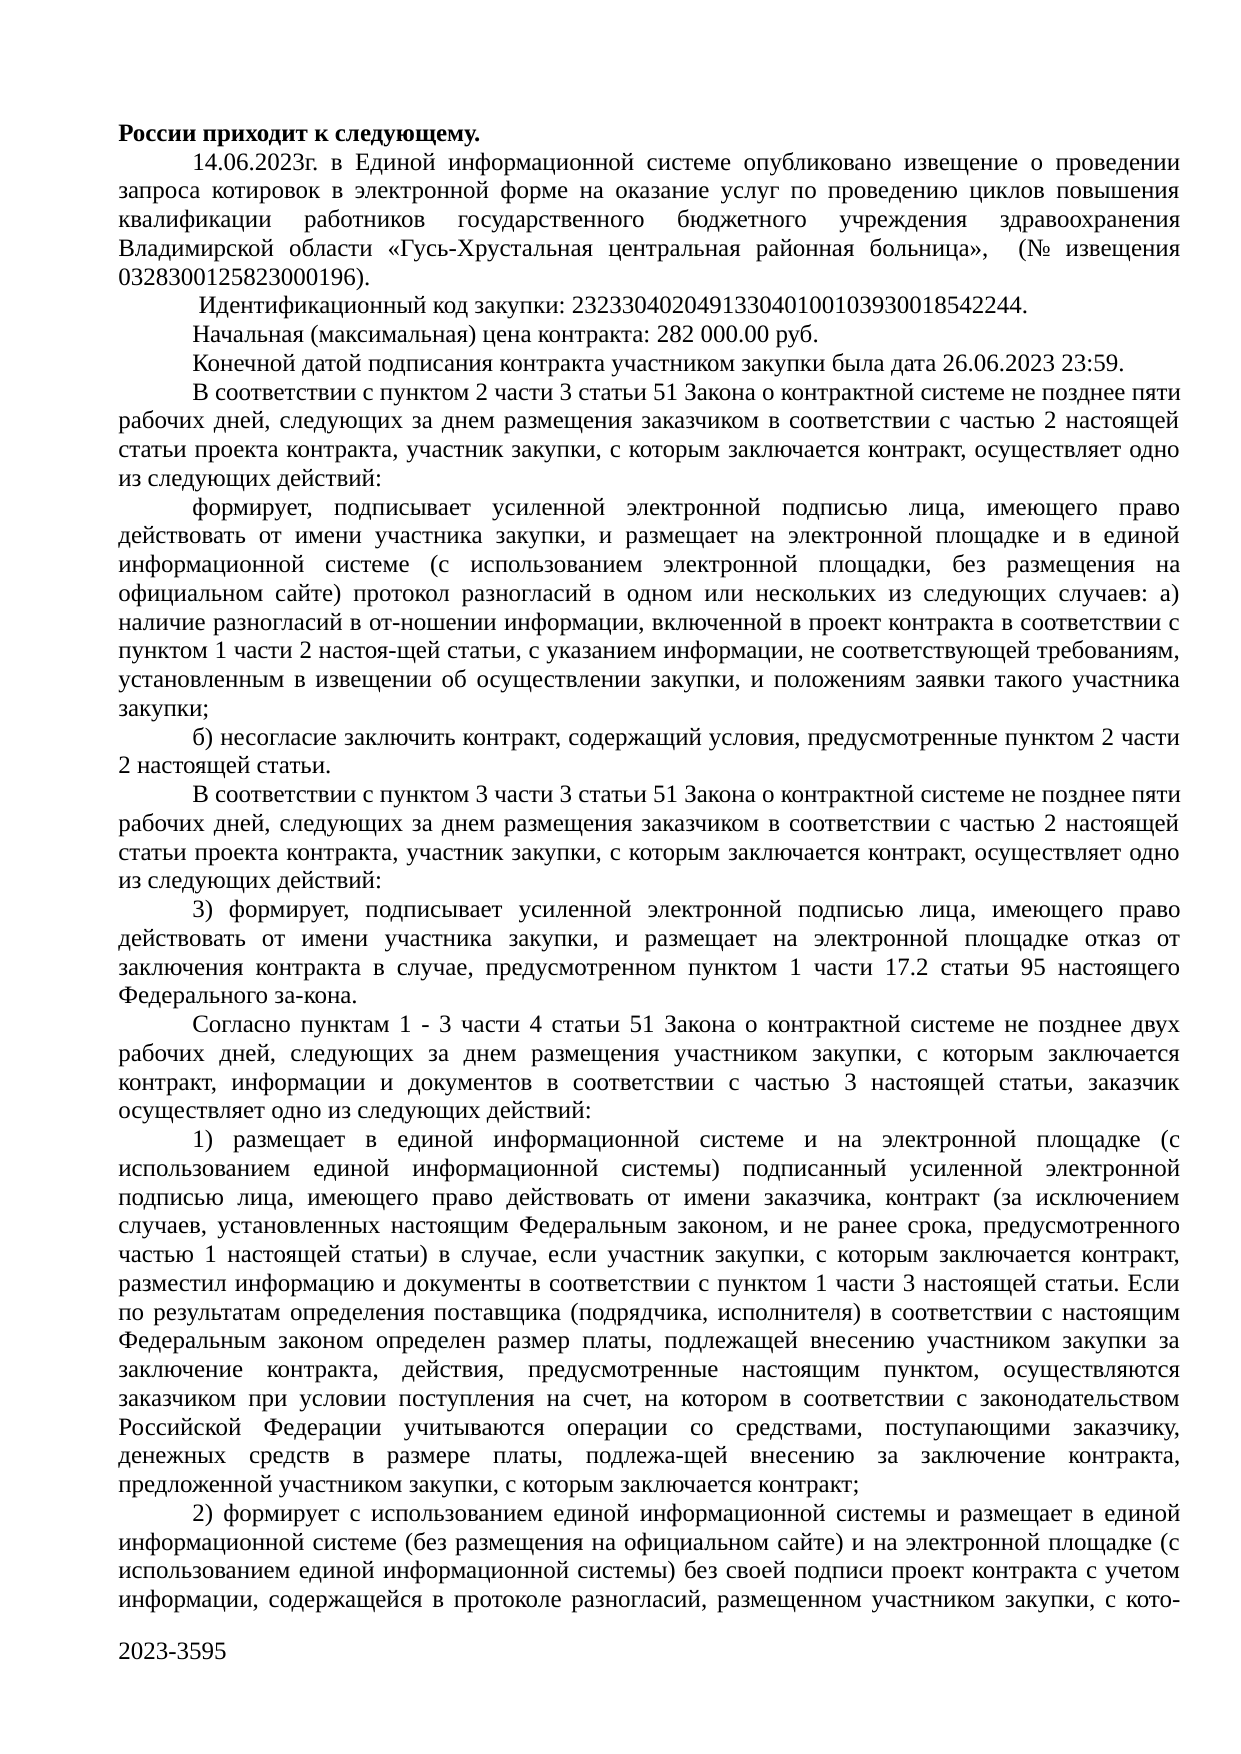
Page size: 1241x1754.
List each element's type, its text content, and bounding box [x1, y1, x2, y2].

text России приходит к следующему. [118, 118, 1181, 147]
text 3) формирует, подписывает усиленной электронной подписью лица, имеющего право действовать от имени участника закупки, и размещает на электронной площадке отказ от заключения контракта в случае, предусмотренном пунктом 1 части 17.2 статьи 95 настоящего Федерального за-кона. [118, 894, 1181, 1009]
text 2) формирует с использованием единой информационной системы и размещает в единой информационной системе (без размещения на официальном сайте) и на электронной площадке (с использованием единой информационной системы) без своей подписи проект контракта с учетом информации, содержащейся в протоколе разногласий, размещенном участником закупки, с кото- [118, 1498, 1181, 1613]
text 1) размещает в единой информационной системе и на электронной площадке (с использованием единой информационной системы) подписанный усиленной электронной подписью лица, имеющего право действовать от имени заказчика, контракт (за исключением случаев, установленных настоящим Федеральным законом, и не ранее срока, предусмотренного частью 1 настоящей статьи) в случае, если участник закупки, с которым заключается контракт, разместил информацию и документы в соответствии с пунктом 1 части 3 настоящей статьи. Если по результатам определения поставщика (подрядчика, исполнителя) в соответствии с настоящим Федеральным законом определен размер платы, подлежащей внесению участником закупки за заключение контракта, действия, предусмотренные настоящим пунктом, осуществляются заказчиком при условии поступления на счет, на котором в соответствии с законодательством Российской Федерации учитываются операции со средствами, поступающими заказчику, денежных средств в размере платы, подлежа-щей внесению за заключение контракта, предложенной участником закупки, с которым заключается контракт; [118, 1124, 1181, 1498]
text В соответствии с пунктом 2 части 3 статьи 51 Закона о контрактной системе не позднее пяти рабочих дней, следующих за днем размещения заказчиком в соответствии с частью 2 настоящей статьи проекта контракта, участник закупки, с которым заключается контракт, осуществляет одно из следующих действий: [118, 377, 1181, 492]
text Идентификационный код закупки: 232330402049133040100103930018542244. [118, 291, 1181, 319]
text 14.06.2023г. в Единой информационной системе опубликовано извещение о проведении запроса котировок в электронной форме на оказание услуг по проведению циклов повышения квалификации работников государственного бюджетного учреждения здравоохранения Владимирской области «Гусь-Хрустальная центральная районная больница», (№ извещения 0328300125823000196). [118, 147, 1181, 291]
text Начальная (максимальная) цена контракта: 282 000.00 руб. [118, 319, 1181, 348]
text Конечной датой подписания контракта участником закупки была дата 26.06.2023 23:59. [118, 348, 1181, 377]
text б) несогласие заключить контракт, содержащий условия, предусмотренные пунктом 2 части 2 настоящей статьи. [118, 722, 1181, 779]
text формирует, подписывает усиленной электронной подписью лица, имеющего право действовать от имени участника закупки, и размещает на электронной площадке и в единой информационной системе (с использованием электронной площадки, без размещения на официальном сайте) протокол разногласий в одном или нескольких из следующих случаев: а) наличие разногласий в от-ношении информации, включенной в проект контракта в соответствии с пунктом 1 части 2 настоя-щей статьи, с указанием информации, не соответствующей требованиям, установленным в извещении об осуществлении закупки, и положениям заявки такого участника закупки; [118, 492, 1181, 722]
text Согласно пунктам 1 - 3 части 4 статьи 51 Закона о контрактной системе не позднее двух рабочих дней, следующих за днем размещения участником закупки, с которым заключается контракт, информации и документов в соответствии с частью 3 настоящей статьи, заказчик осуществляет одно из следующих действий: [118, 1009, 1181, 1124]
text В соответствии с пунктом 3 части 3 статьи 51 Закона о контрактной системе не позднее пяти рабочих дней, следующих за днем размещения заказчиком в соответствии с частью 2 настоящей статьи проекта контракта, участник закупки, с которым заключается контракт, осуществляет одно из следующих действий: [118, 779, 1181, 894]
